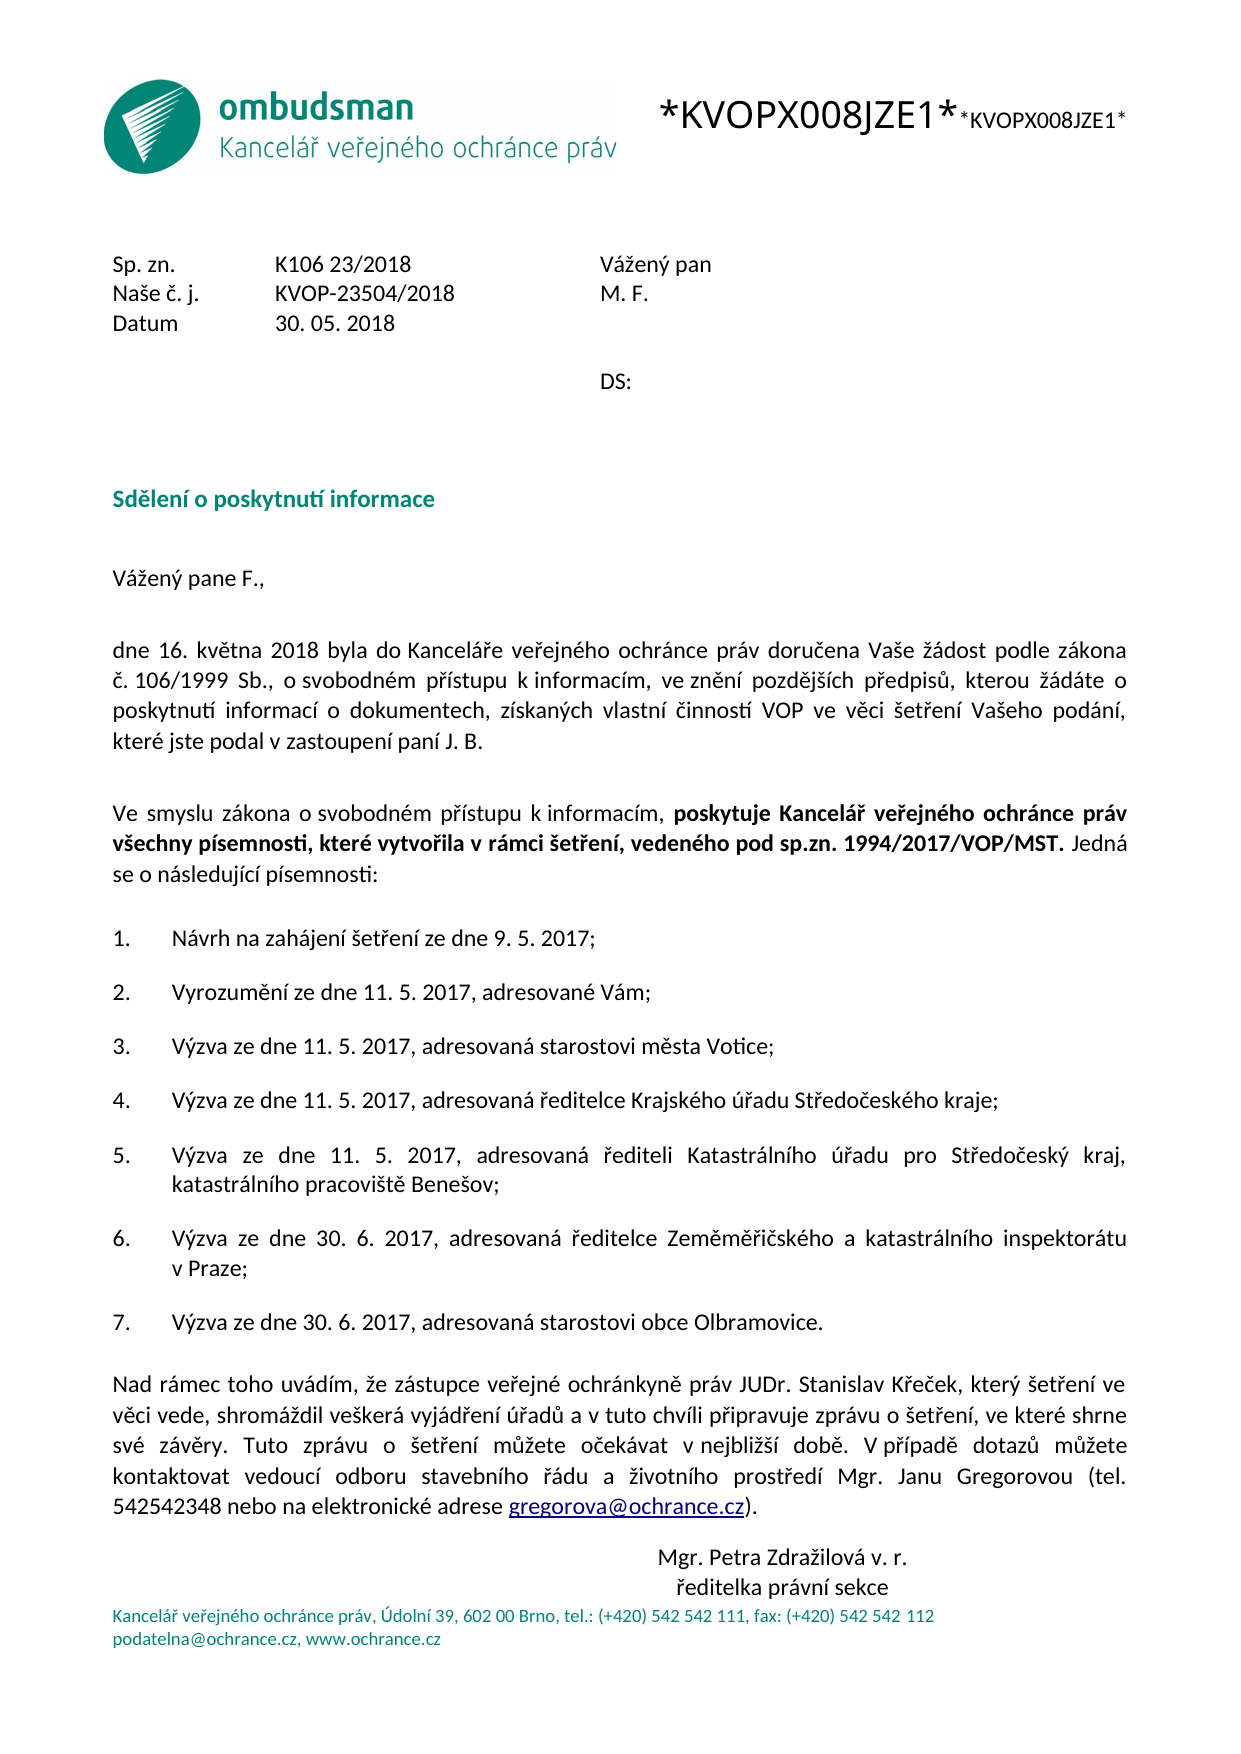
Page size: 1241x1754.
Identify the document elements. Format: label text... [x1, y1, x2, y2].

text Mgr. Petra Zdražilová v. r. [437, 1542, 1128, 1572]
list Návrh na zahájení šetření ze dne 9. 5. 2017; [112, 923, 1128, 952]
list Výzva ze dne 30. 6. 2017, adresovaná starostovi obce Olbramovice. [112, 1307, 1128, 1336]
table_header Sp. zn. Naše č. j. Datum [113, 191, 275, 483]
list Vyrozumění ze dne 11. 5. 2017, adresované Vám; [112, 977, 1128, 1006]
table_header K106 23/2018 KVOP-23504/2018 30. 05. 2018 [275, 191, 600, 483]
text ředitelka právní sekce [437, 1572, 1128, 1601]
list Výzva ze dne 11. 5. 2017, adresovaná ředitelce Krajského úřadu Středočeského kraje; [112, 1086, 1128, 1115]
text Vážený pane F., [112, 563, 1128, 592]
subtitle Sdělení o poskytnutí informace [112, 483, 1128, 514]
table_header Vážený pan M. F. DS: [600, 191, 1020, 483]
text Ve smyslu zákona o svobodném přístupu k informacím, poskytuje Kancelář veřejného ochránce práv všechny písemnosti, které vytvořila v rámci šetření, vedeného pod sp.zn. 1994/2017/VOP/MST. Jedná se o následující písemnosti: [112, 798, 1128, 888]
list Výzva ze dne 11. 5. 2017, adresovaná řediteli Katastrálního úřadu pro Středočeský kraj, katastrálního pracoviště Benešov; [112, 1140, 1128, 1198]
list Výzva ze dne 11. 5. 2017, adresovaná starostovi města Votice; [112, 1031, 1128, 1061]
list Výzva ze dne 30. 6. 2017, adresovaná ředitelce Zeměměřičského a katastrálního inspektorátu v Praze; [112, 1223, 1128, 1282]
text dne 16. května 2018 byla do Kanceláře veřejného ochránce práv doručena Vaše žádost podle zákona č. 106/1999 Sb., o svobodném přístupu k informacím, ve znění pozdějších předpisů, kterou žádáte o poskytnutí informací o dokumentech, získaných vlastní činností VOP ve věci šetření Vašeho podání, které jste podal v zastoupení paní J. B. [112, 635, 1128, 755]
text Nad rámec toho uvádím, že zástupce veřejné ochránkyně práv JUDr. Stanislav Křeček, který šetření ve věci vede, shromáždil veškerá vyjádření úřadů a v tuto chvíli připravuje zprávu o šetření, ve které shrne své závěry. Tuto zprávu o šetření můžete očekávat v nejbližší době. V případě dotazů můžete kontaktovat vedoucí odboru stavebního řádu a životního prostředí Mgr. Janu Gregorovou (tel. 542542348 nebo na elektronické adrese gregorova@ochrance.cz). [112, 1369, 1128, 1520]
